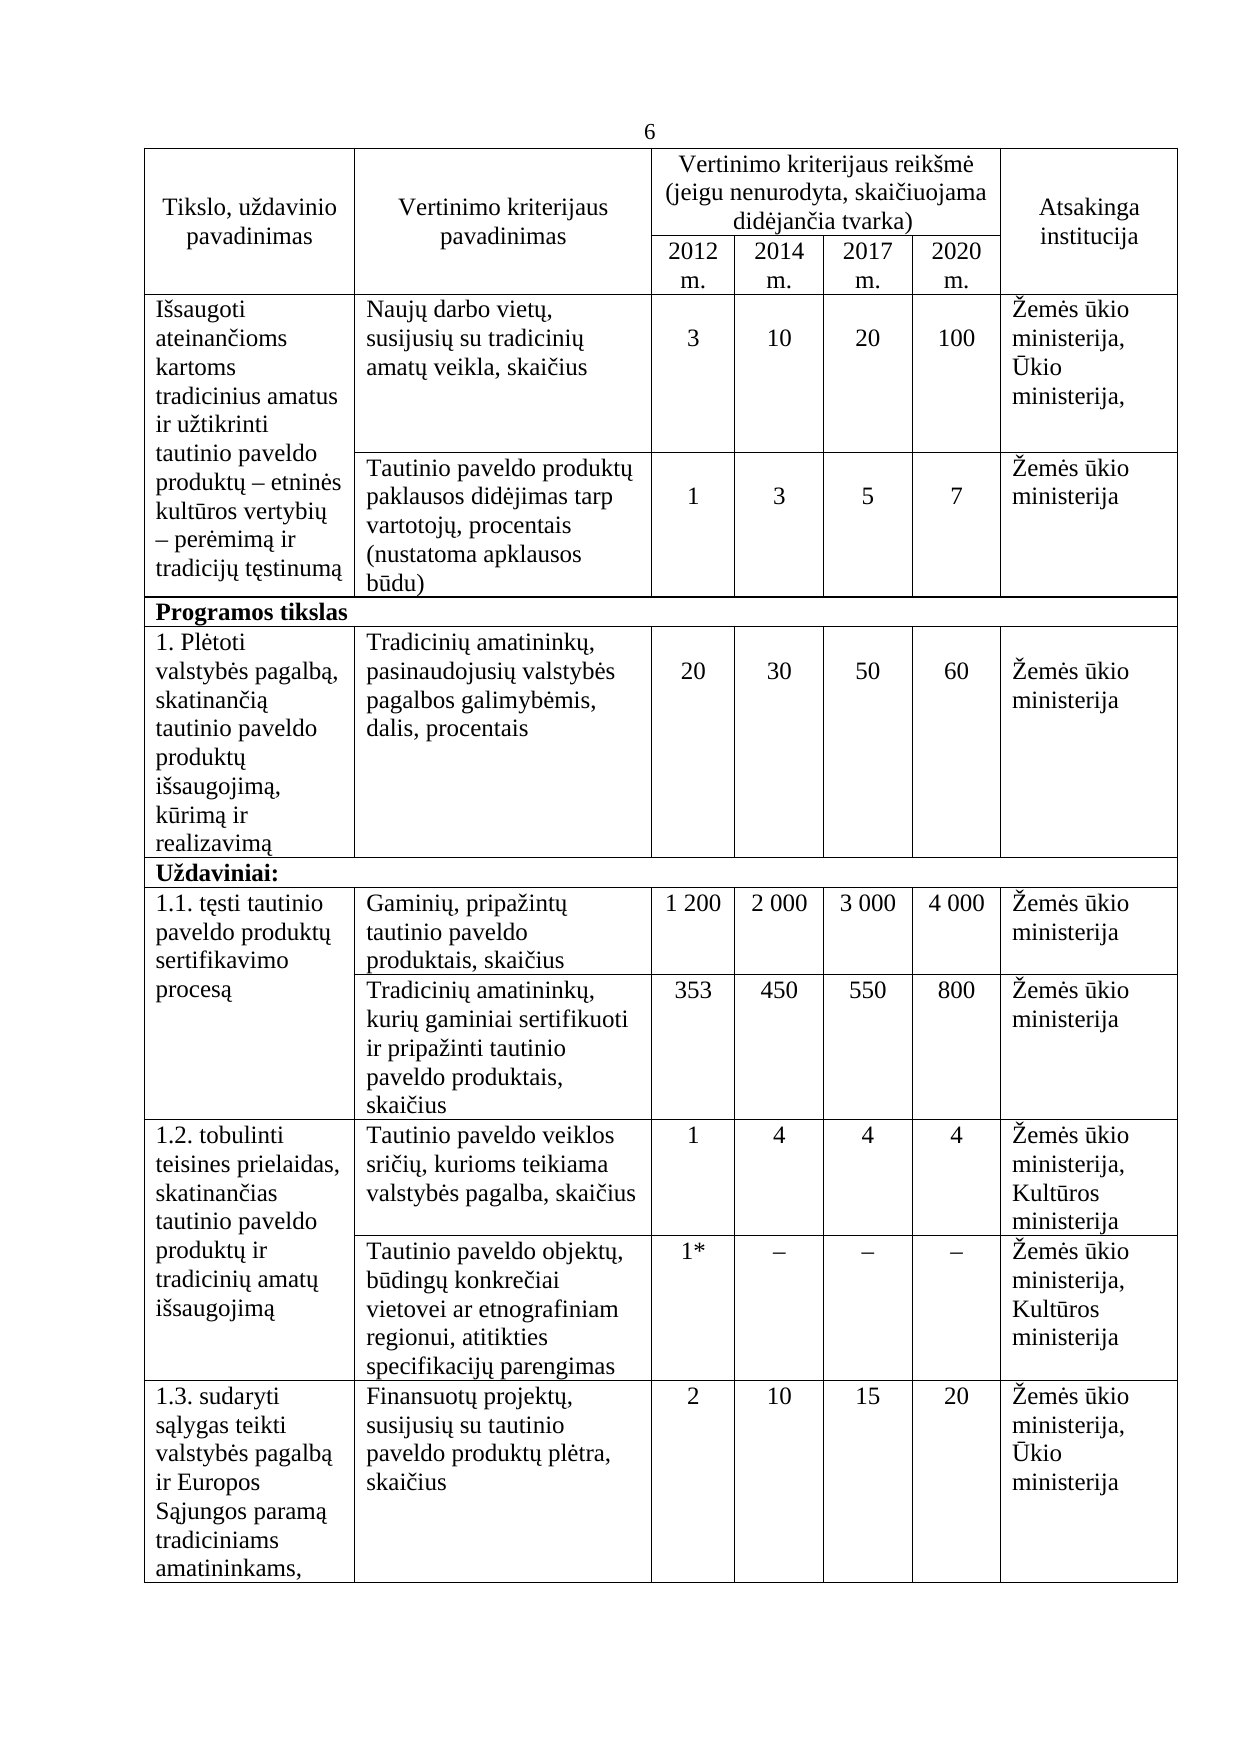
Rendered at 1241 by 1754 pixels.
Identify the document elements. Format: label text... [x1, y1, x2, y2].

table_cell Žemės ūkio ministerija, Ūkio ministerija, [1001, 295, 1177, 452]
table_header Atsakinga institucija [1001, 149, 1177, 293]
table_cell Žemės ūkio ministerija [1001, 627, 1177, 857]
table_cell 30 [735, 627, 823, 857]
table_cell 2012 m. [652, 236, 734, 293]
table_cell 353 [652, 975, 734, 1119]
table_cell Naujų darbo vietų, susijusių su tradicinių amatų veikla, skaičius [355, 295, 651, 452]
table_cell 1 200 [652, 888, 734, 974]
table_cell 1.3. sudaryti sąlygas teikti valstybės pagalbą ir Europos Sąjungos paramą tradiciniams amatininkams, [145, 1381, 354, 1582]
table_cell 60 [913, 627, 1000, 857]
table_cell 1.2. tobulinti teisines prielaidas, skatinančias tautinio paveldo produktų ir tradicinių amatų išsaugojimą [145, 1120, 354, 1380]
table_cell 10 [735, 295, 823, 452]
table_cell Tautinio paveldo objektų, būdingų konkrečiai vietovei ar etnografiniam regionui, atitikties specifikacijų parengimas [355, 1236, 651, 1380]
table_cell 3 [652, 295, 734, 452]
table_cell Programos tikslas [145, 598, 1177, 626]
table_cell Tautinio paveldo veiklos sričių, kurioms teikiama valstybės pagalba, skaičius [355, 1120, 651, 1235]
table_cell Išsaugoti ateinančioms kartoms tradicinius amatus ir užtikrinti tautinio paveldo produktų – etninės kultūros vertybių – perėmimą ir tradicijų tęstinumą [145, 295, 354, 596]
table_cell 10 [735, 1381, 823, 1582]
table_cell 4 [913, 1120, 1000, 1235]
table_cell Gaminių, pripažintų tautinio paveldo produktais, skaičius [355, 888, 651, 974]
table_cell 5 [824, 453, 912, 596]
table_cell 1.1. tęsti tautinio paveldo produktų sertifikavimo procesą [145, 888, 354, 1119]
table_cell 4 [824, 1120, 912, 1235]
table_cell 100 [913, 295, 1000, 452]
table_cell 7 [913, 453, 1000, 596]
table_cell Žemės ūkio ministerija [1001, 453, 1177, 596]
table_cell Uždaviniai: [145, 858, 1177, 887]
table_cell Žemės ūkio ministerija [1001, 975, 1177, 1119]
table_cell 15 [824, 1381, 912, 1582]
table_cell 20 [652, 627, 734, 857]
table_cell 2020 m. [913, 236, 1000, 293]
table_cell Tautinio paveldo produktų paklausos didėjimas tarp vartotojų, procentais (nustatoma apklausos būdu) [355, 453, 651, 596]
table_cell Žemės ūkio ministerija [1001, 888, 1177, 974]
table_cell – [735, 1236, 823, 1380]
table_cell 1 [652, 1120, 734, 1235]
table_cell – [824, 1236, 912, 1380]
table_cell 450 [735, 975, 823, 1119]
table_cell 3 [735, 453, 823, 596]
table_cell 20 [913, 1381, 1000, 1582]
table_cell Finansuotų projektų, susijusių su tautinio paveldo produktų plėtra, skaičius [355, 1381, 651, 1582]
table_cell 1* [652, 1236, 734, 1380]
table_cell Žemės ūkio ministerija, Kultūros ministerija [1001, 1120, 1177, 1235]
table_cell Žemės ūkio ministerija, Ūkio ministerija [1001, 1381, 1177, 1582]
table_cell 50 [824, 627, 912, 857]
table_cell 2017 m. [824, 236, 912, 293]
table_cell 4 000 [913, 888, 1000, 974]
table_cell Žemės ūkio ministerija, Kultūros ministerija [1001, 1236, 1177, 1380]
table_cell 2 [652, 1381, 734, 1582]
table_cell 3 000 [824, 888, 912, 974]
table_header Tikslo, uždavinio pavadinimas [145, 149, 354, 293]
table_header Vertinimo kriterijaus pavadinimas [355, 149, 651, 293]
table_cell Tradicinių amatininkų, kurių gaminiai sertifikuoti ir pripažinti tautinio paveldo produktais, skaičius [355, 975, 651, 1119]
table_cell 800 [913, 975, 1000, 1119]
table_cell – [913, 1236, 1000, 1380]
table_cell 4 [735, 1120, 823, 1235]
table_cell 550 [824, 975, 912, 1119]
table_cell 1. Plėtoti valstybės pagalbą, skatinančią tautinio paveldo produktų išsaugojimą, kūrimą ir realizavimą [145, 627, 354, 857]
table_cell 1 [652, 453, 734, 596]
table_cell Tradicinių amatininkų, pasinaudojusių valstybės pagalbos galimybėmis, dalis, procentais [355, 627, 651, 857]
table_cell 20 [824, 295, 912, 452]
table_header Vertinimo kriterijaus reikšmė (jeigu nenurodyta, skaičiuojama didėjančia tvarka) [652, 149, 1000, 235]
table_cell 2 000 [735, 888, 823, 974]
table_cell 2014 m. [735, 236, 823, 293]
